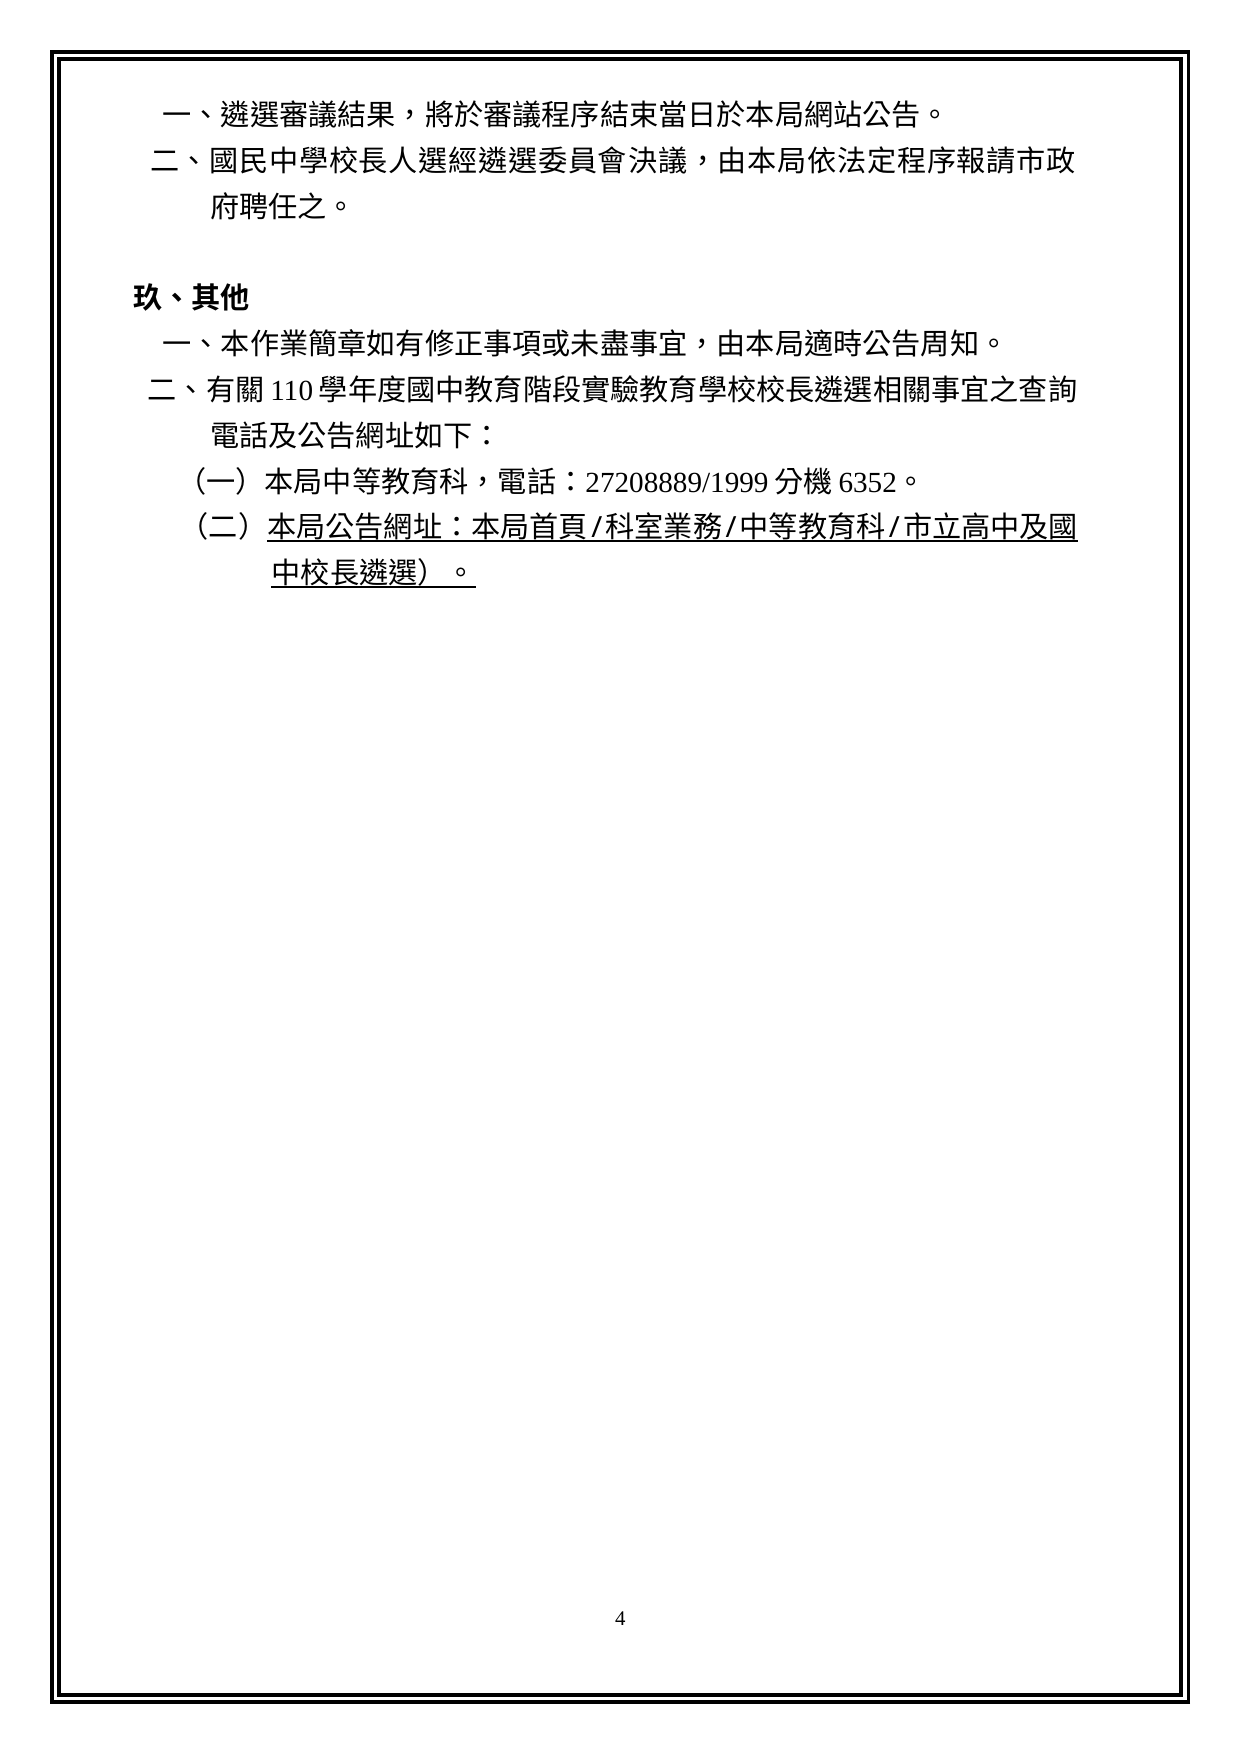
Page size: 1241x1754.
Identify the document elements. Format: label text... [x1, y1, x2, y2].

text （二）本局公告網址：本局首頁/科室業務/中等教育科/市立高中及國中校長遴選）。 [165, 501, 1078, 593]
text 二、有關110學年度國中教育階段實驗教育學校校長遴選相關事宜之查詢電話及公告網址如下： [133, 364, 1078, 455]
text 一、本作業簡章如有修正事項或未盡事宜，由本局適時公告周知。 [133, 318, 1078, 364]
text （一）本局中等教育科，電話：27208889/1999分機6352。 [133, 455, 1078, 501]
text 一、遴選審議結果，將於審議程序結束當日於本局網站公告。 [133, 89, 1078, 134]
text 玖、其他 [133, 272, 1078, 318]
text 二、國民中學校長人選經遴選委員會決議，由本局依法定程序報請市政府聘任之。 [133, 134, 1078, 226]
